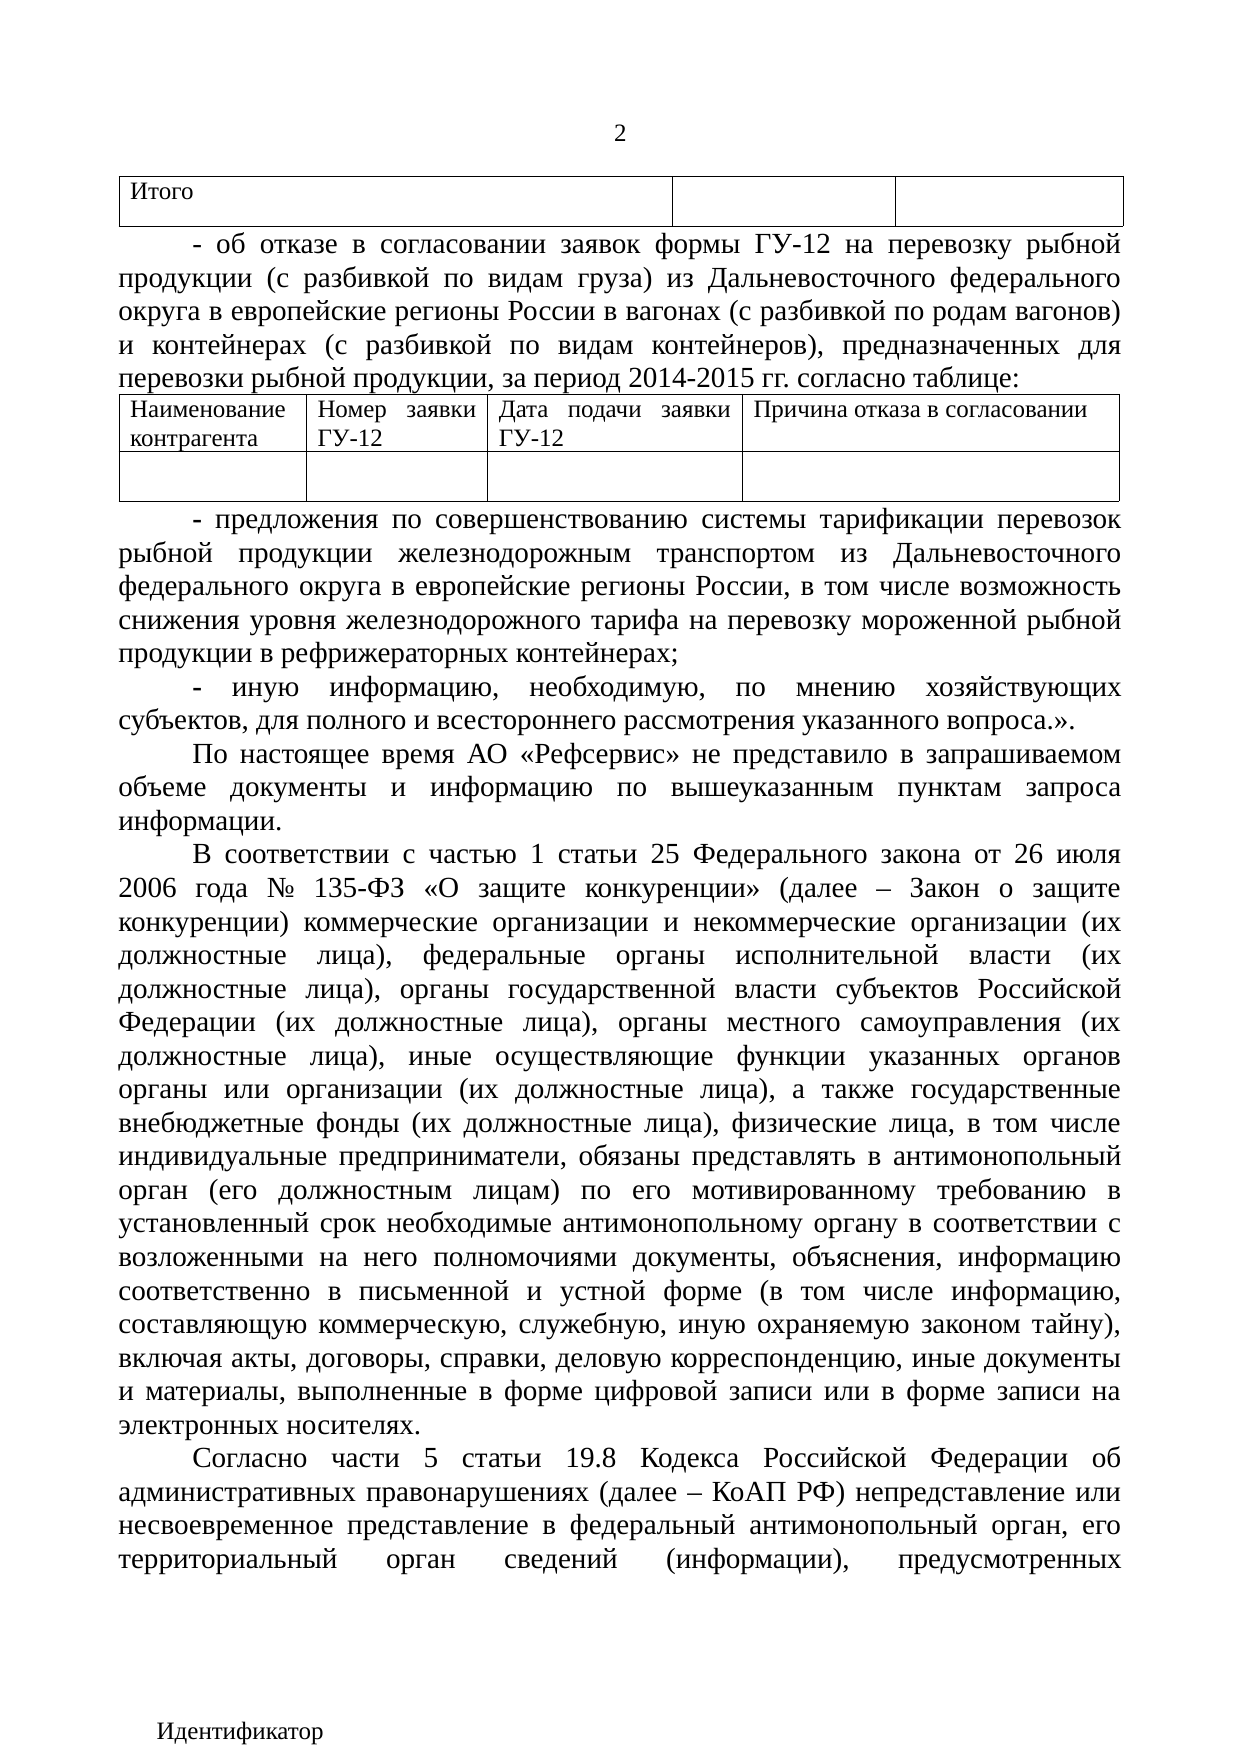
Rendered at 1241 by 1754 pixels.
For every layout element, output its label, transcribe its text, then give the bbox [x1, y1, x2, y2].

table_cell [120, 452, 306, 501]
table_cell [743, 452, 1119, 501]
table_header Причина отказа в согласовании [743, 395, 1119, 451]
text - об отказе в согласовании заявок формы ГУ-12 на перевозку рыбной продукции (с разбивкой по видам груза) из Дальневосточного федерального округа в европейские регионы России в вагонах (с разбивкой по родам вагонов) и контейнерах (с разбивкой по видам контейнеров), предназначенных для перевозки рыбной продукции, за период 2014-2015 гг. согласно таблице: [118, 227, 1122, 394]
text Согласно части 5 статьи 19.8 Кодекса Российской Федерации об административных правонарушениях (далее – КоАП РФ) непредставление или несвоевременное представление в федеральный антимонопольный орган, его территориальный орган сведений (информации), предусмотренных [118, 1440, 1122, 1574]
text В соответствии с частью 1 статьи 25 Федерального закона от 26 июля 2006 года № 135-ФЗ «О защите конкуренции» (далее – Закон о защите конкуренции) коммерческие организации и некоммерческие организации (их должностные лица), федеральные органы исполнительной власти (их должностные лица), органы государственной власти субъектов Российской Федерации (их должностные лица), органы местного самоуправления (их должностные лица), иные осуществляющие функции указанных органов органы или организации (их должностные лица), а также государственные внебюджетные фонды (их должностные лица), физические лица, в том числе индивидуальные предприниматели, обязаны представлять в антимонопольный орган (его должностным лицам) по его мотивированному требованию в установленный срок необходимые антимонопольному органу в соответствии с возложенными на него полномочиями документы, объяснения, информацию соответственно в письменной и устной форме (в том числе информацию, составляющую коммерческую, служебную, иную охраняемую законом тайну), включая акты, договоры, справки, деловую корреспонденцию, иные документы и материалы, выполненные в форме цифровой записи или в форме записи на электронных носителях. [118, 837, 1122, 1440]
table_header Номер заявки ГУ-12 [307, 395, 487, 451]
text - иную информацию, необходимую, по мнению хозяйствующих субъектов, для полного и всестороннего рассмотрения указанного вопроса.». [118, 669, 1122, 736]
table_cell Итого [120, 177, 672, 226]
table_header Наименование контрагента [120, 395, 306, 451]
table_cell [488, 452, 742, 501]
text По настоящее время АО «Рефсервис» не представило в запрашиваемом объеме документы и информацию по вышеуказанным пунктам запроса информации. [118, 736, 1122, 837]
table_header Дата подачи заявки ГУ-12 [488, 395, 742, 451]
table_cell [896, 177, 1123, 226]
table_cell [307, 452, 487, 501]
table_cell [673, 177, 895, 226]
text - предложения по совершенствованию системы тарификации перевозок рыбной продукции железнодорожным транспортом из Дальневосточного федерального округа в европейские регионы России, в том числе возможность снижения уровня железнодорожного тарифа на перевозку мороженной рыбной продукции в рефрижераторных контейнерах; [118, 501, 1122, 669]
